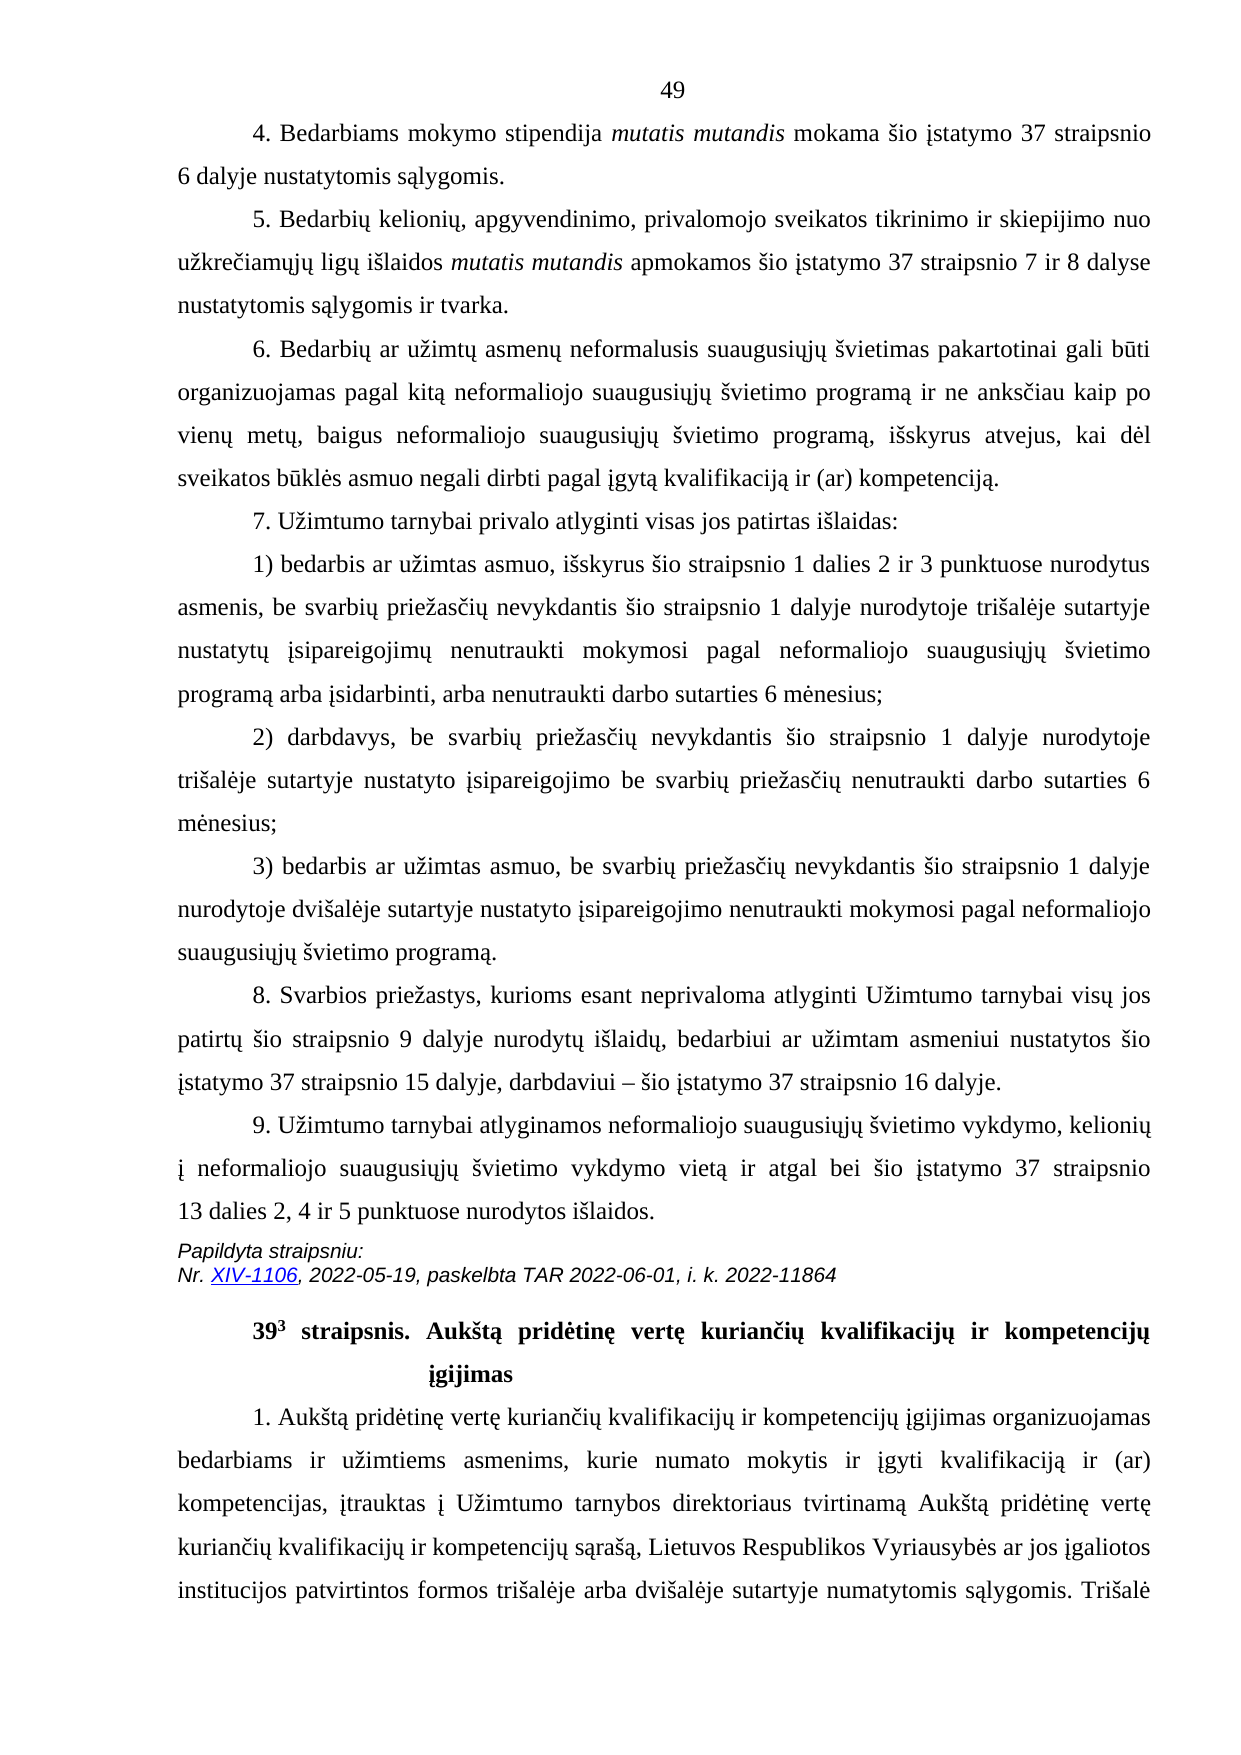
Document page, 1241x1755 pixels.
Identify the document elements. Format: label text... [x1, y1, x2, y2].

text 8. Svarbios priežastys, kurioms esant neprivaloma atlyginti Užimtumo tarnybai visų jos patirtų šio straipsnio 9 dalyje nurodytų išlaidų, bedarbiui ar užimtam asmeniui nustatytos šio įstatymo 37 straipsnio 15 dalyje, darbdaviui – šio įstatymo 37 straipsnio 16 dalyje. [177, 981, 1152, 1096]
text 6. Bedarbių ar užimtų asmenų neformalusis suaugusiųjų švietimas pakartotinai gali būti organizuojamas pagal kitą neformaliojo suaugusiųjų švietimo programą ir ne anksčiau kaip po vienų metų, baigus neformaliojo suaugusiųjų švietimo programą, išskyrus atvejus, kai dėl sveikatos būklės asmuo negali dirbti pagal įgytą kvalifikaciją ir (ar) kompetenciją. [177, 334, 1152, 492]
text 7. Užimtumo tarnybai privalo atlyginti visas jos patirtas išlaidas: [177, 506, 1152, 535]
text Nr. XIV-1106, 2022-05-19, paskelbta TAR 2022-06-01, i. k. 2022-11864 [177, 1263, 1152, 1287]
text Papildyta straipsniu: [177, 1239, 1152, 1263]
text 5. Bedarbių kelionių, apgyvendinimo, privalomojo sveikatos tikrinimo ir skiepijimo nuo užkrečiamųjų ligų išlaidos mutatis mutandis apmokamos šio įstatymo 37 straipsnio 7 ir 8 dalyse nustatytomis sąlygomis ir tvarka. [177, 204, 1152, 319]
text 1. Aukštą pridėtinę vertę kuriančių kvalifikacijų ir kompetencijų įgijimas organizuojamas bedarbiams ir užimtiems asmenims, kurie numato mokytis ir įgyti kvalifikaciją ir (ar) kompetencijas, įtrauktas į Užimtumo tarnybos direktoriaus tvirtinamą Aukštą pridėtinę vertę kuriančių kvalifikacijų ir kompetencijų sąrašą, Lietuvos Respublikos Vyriausybės ar jos įgaliotos institucijos patvirtintos formos trišalėje arba dvišalėje sutartyje numatytomis sąlygomis. Trišalė [177, 1402, 1152, 1603]
text 1) bedarbis ar užimtas asmuo, išskyrus šio straipsnio 1 dalies 2 ir 3 punktuose nurodytus asmenis, be svarbių priežasčių nevykdantis šio straipsnio 1 dalyje nurodytoje trišalėje sutartyje nustatytų įsipareigojimų nenutraukti mokymosi pagal neformaliojo suaugusiųjų švietimo programą arba įsidarbinti, arba nenutraukti darbo sutarties 6 mėnesius; [177, 549, 1152, 707]
text 3) bedarbis ar užimtas asmuo, be svarbių priežasčių nevykdantis šio straipsnio 1 dalyje nurodytoje dvišalėje sutartyje nustatyto įsipareigojimo nenutraukti mokymosi pagal neformaliojo suaugusiųjų švietimo programą. [177, 851, 1152, 966]
text 4. Bedarbiams mokymo stipendija mutatis mutandis mokama šio įstatymo 37 straipsnio 6 dalyje nustatytomis sąlygomis. [177, 118, 1152, 190]
text 9. Užimtumo tarnybai atlyginamos neformaliojo suaugusiųjų švietimo vykdymo, kelionių į neformaliojo suaugusiųjų švietimo vykdymo vietą ir atgal bei šio įstatymo 37 straipsnio 13 dalies 2, 4 ir 5 punktuose nurodytos išlaidos. [177, 1110, 1152, 1225]
text 393 straipsnis. Aukštą pridėtinę vertę kuriančių kvalifikacijų ir kompetencijų įgijimas [252, 1316, 1152, 1388]
text 2) darbdavys, be svarbių priežasčių nevykdantis šio straipsnio 1 dalyje nurodytoje trišalėje sutartyje nustatyto įsipareigojimo be svarbių priežasčių nenutraukti darbo sutarties 6 mėnesius; [177, 722, 1152, 837]
